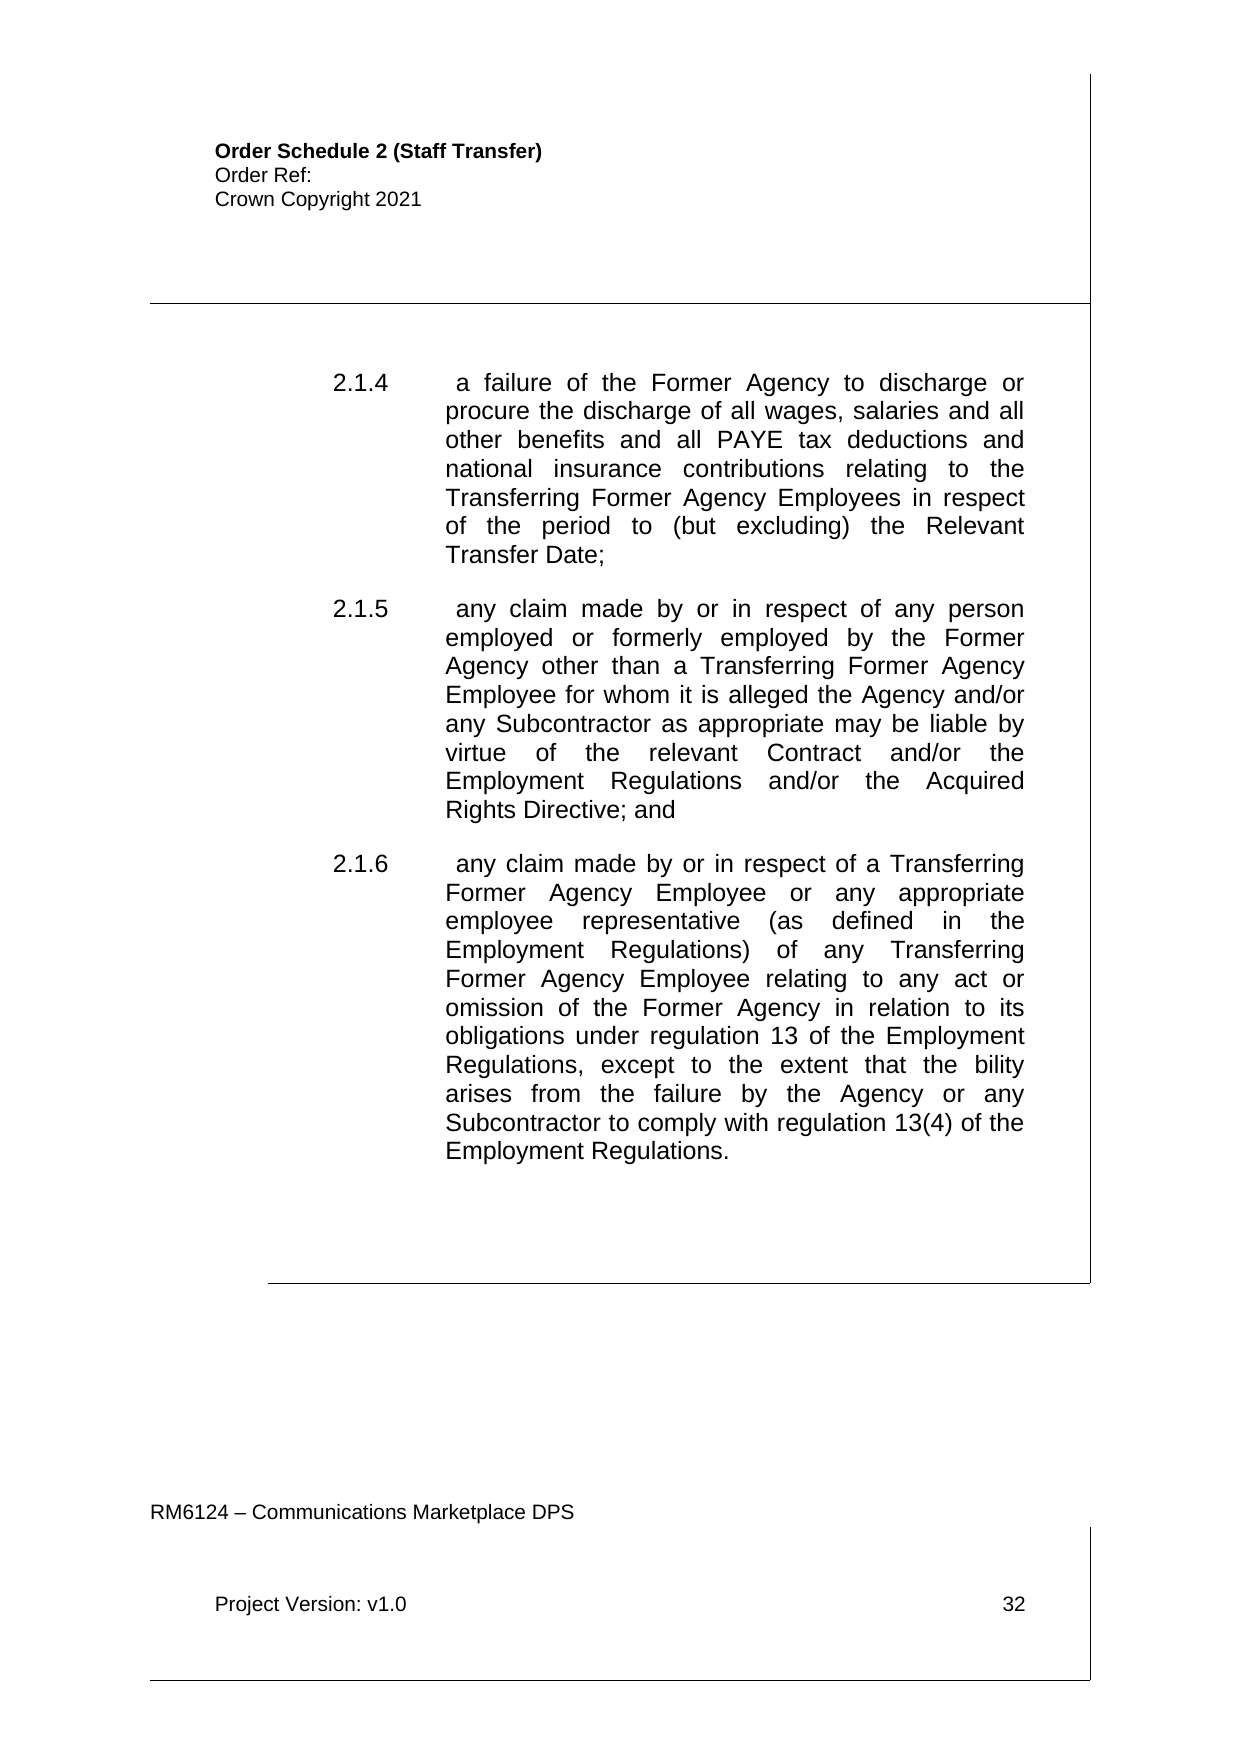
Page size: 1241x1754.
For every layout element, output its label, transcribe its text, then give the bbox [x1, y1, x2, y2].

list any claim made by or in respect of a Transferring Former Agency Employee or any appropriate employee representative (as defined in the Employment Regulations) of any Transferring Former Agency Employee relating to any act or omission of the Former Agency in relation to its obligations under regulation 13 of the Employment Regulations, except to the extent that the bility arises from the failure by the Agency or any Subcontractor to comply with regulation 13(4) of the Employment Regulations. [268, 784, 1090, 1165]
list a failure of the Former Agency to discharge or procure the discharge of all wages, salaries and all other benefits and all PAYE tax deductions and national insurance contributions relating to the Transferring Former Agency Employees in respect of the period to (but excluding) the Relevant Transfer Date; [268, 303, 1090, 529]
list any claim made by or in respect of any person employed or formerly employed by the Former Agency other than a Transferring Former Agency Employee for whom it is alleged the Agency and/or any Subcontractor as appropriate may be liable by virtue of the relevant Contract and/or the Employment Regulations and/or the Acquired Rights Directive; and [268, 529, 1090, 784]
